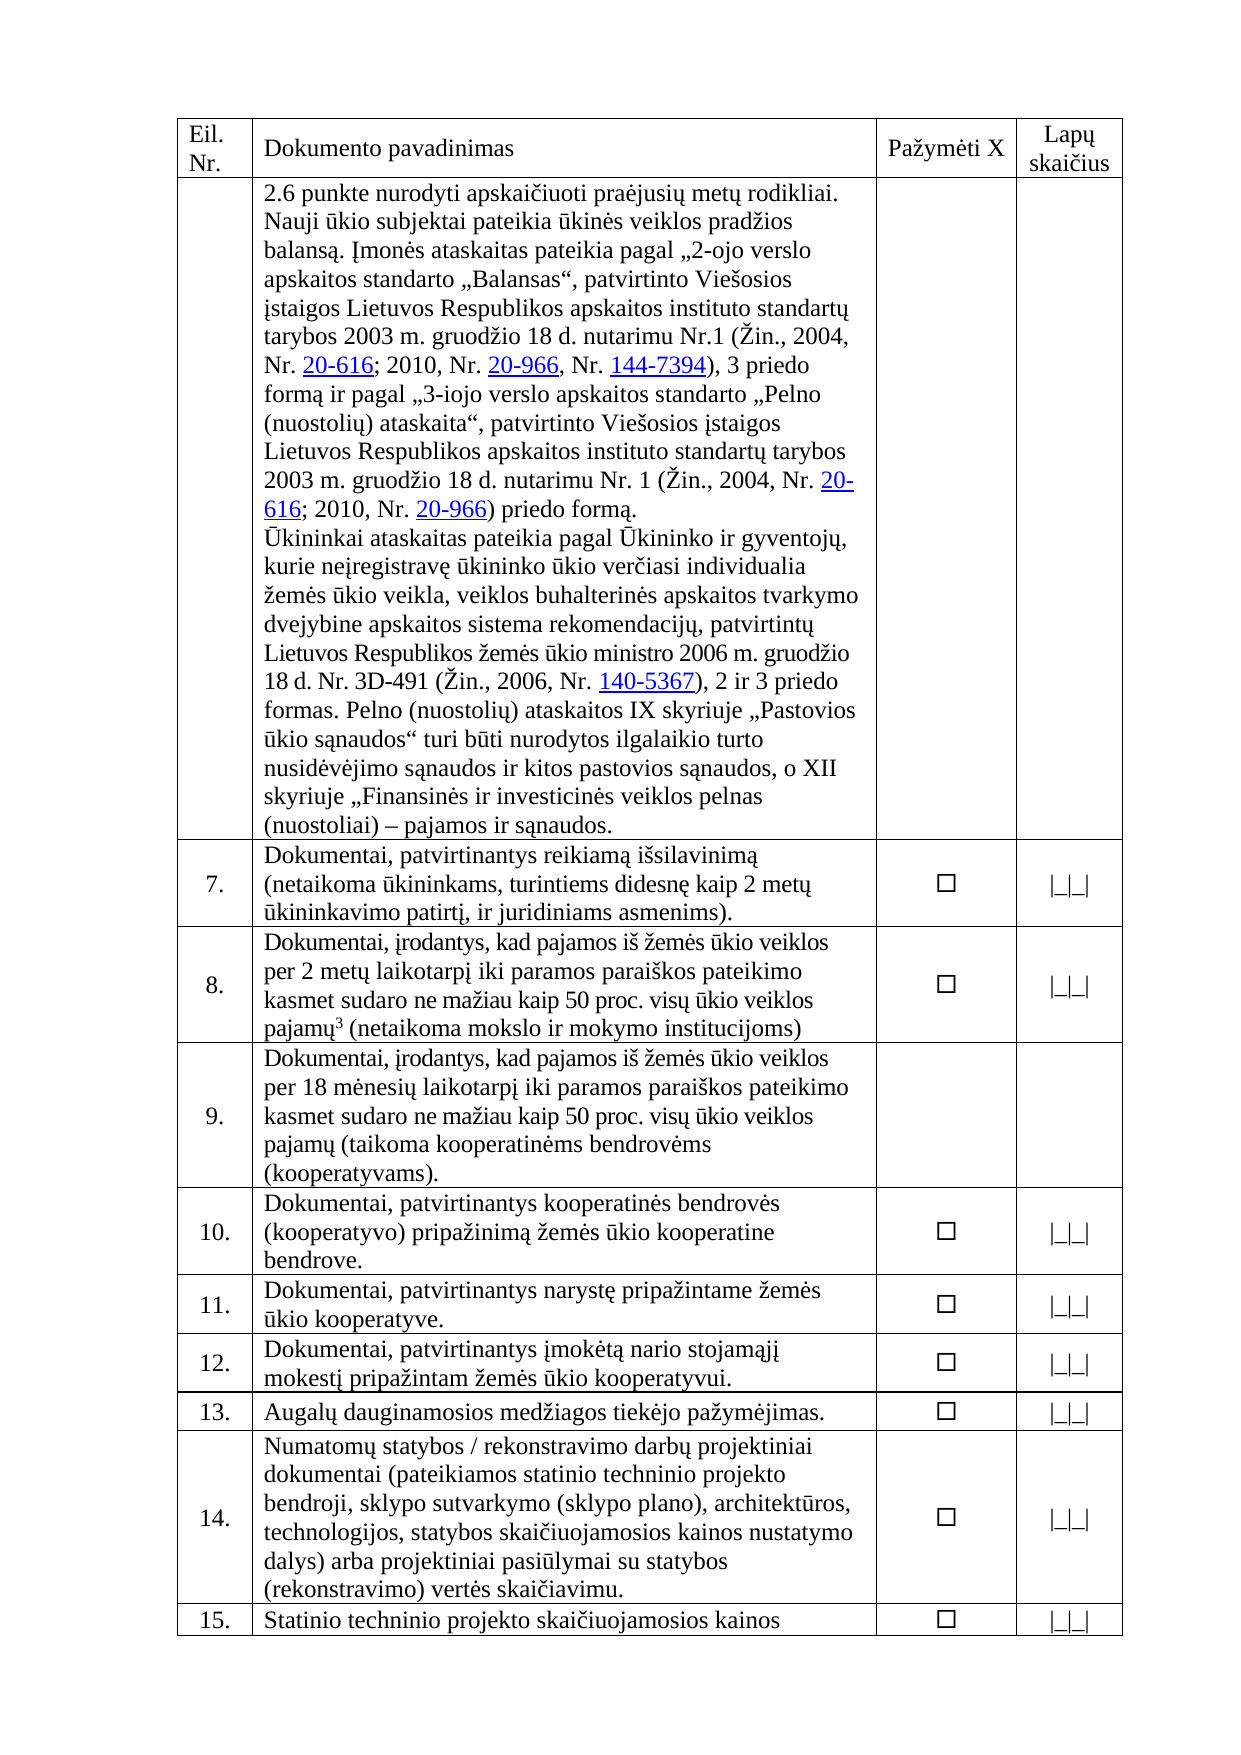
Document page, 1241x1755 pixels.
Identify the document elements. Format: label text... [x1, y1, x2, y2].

table_cell 11. [178, 1275, 252, 1333]
table_cell 14. [178, 1431, 252, 1603]
table_cell Augalų dauginamosios medžiagos tiekėjo pažymėjimas. [253, 1393, 876, 1430]
table_cell [] [877, 178, 1016, 839]
table_cell [] [877, 927, 1016, 1042]
table_header Dokumento pavadinimas [253, 119, 876, 177]
table_header Eil. Nr. [178, 119, 252, 177]
table_cell Dokumentai, patvirtinantys įmokėtą nario stojamąjį mokestį pripažintam žemės ūkio kooperatyvui. [253, 1334, 876, 1391]
table_header Pažymėti X [877, 119, 1016, 177]
table_cell [] [877, 1431, 1016, 1603]
table_cell 8. [178, 927, 252, 1042]
table_cell |_|_| [1017, 1604, 1122, 1635]
table_cell |_|_| [1017, 840, 1122, 926]
table_cell |_|_| [1017, 927, 1122, 1042]
table_cell Dokumentai, patvirtinantys narystę pripažintame žemės ūkio kooperatyve. [253, 1275, 876, 1333]
table_cell Numatomų statybos / rekonstravimo darbų projektiniai dokumentai (pateikiamos statinio techninio projekto bendroji, sklypo sutvarkymo (sklypo plano), architektūros, technologijos, statybos skaičiuojamosios kainos nustatymo dalys) arba projektiniai pasiūlymai su statybos (rekonstravimo) vertės skaičiavimu. [253, 1431, 876, 1603]
table_cell Dokumentai, įrodantys, kad pajamos iš žemės ūkio veiklos per 18 mėnesių laikotarpį iki paramos paraiškos pateikimo kasmet sudaro ne mažiau kaip 50 proc. visų ūkio veiklos pajamų (taikoma kooperatinėms bendrovėms (kooperatyvams). [253, 1043, 876, 1187]
table_cell |_|_| [1017, 1431, 1122, 1603]
table_cell [1017, 178, 1122, 839]
table_header Lapų skaičius [1017, 119, 1122, 177]
table_cell [] [877, 1275, 1016, 1333]
table_cell [] [877, 1334, 1016, 1391]
table_cell 12. [178, 1334, 252, 1391]
table_cell Statinio techninio projekto skaičiuojamosios kainos [253, 1604, 876, 1635]
table_cell 7. [178, 840, 252, 926]
table_cell |_|_| [1017, 1275, 1122, 1333]
table_cell 2.6 punkte nurodyti apskaičiuoti praėjusių metų rodikliai. Nauji ūkio subjektai pateikia ūkinės veiklos pradžios balansą. Įmonės ataskaitas pateikia pagal „2-ojo verslo apskaitos standarto „Balansas“, patvirtinto Viešosios įstaigos Lietuvos Respublikos apskaitos instituto standartų tarybos 2003 m. gruodžio 18 d. nutarimu Nr.1 (Žin., 2004, Nr. 20-616; 2010, Nr. 20-966, Nr. 144-7394), 3 priedo formą ir pagal „3-iojo verslo apskaitos standarto „Pelno (nuostolių) ataskaita“, patvirtinto Viešosios įstaigos Lietuvos Respublikos apskaitos instituto standartų tarybos 2003 m. gruodžio 18 d. nutarimu Nr. 1 (Žin., 2004, Nr. 20-616; 2010, Nr. 20-966) priedo formą. Ūkininkai ataskaitas pateikia pagal Ūkininko ir gyventojų, kurie neįregistravę ūkininko ūkio verčiasi individualia žemės ūkio veikla, veiklos buhalterinės apskaitos tvarkymo dvejybine apskaitos sistema rekomendacijų, patvirtintų Lietuvos Respublikos žemės ūkio ministro 2006 m. gruodžio 18 d. Nr. 3D-491 (Žin., 2006, Nr. 140-5367), 2 ir 3 priedo formas. Pelno (nuostolių) ataskaitos IX skyriuje „Pastovios ūkio sąnaudos“ turi būti nurodytos ilgalaikio turto nusidėvėjimo sąnaudos ir kitos pastovios sąnaudos, o XII skyriuje „Finansinės ir investicinės veiklos pelnas (nuostoliai) – pajamos ir sąnaudos. [253, 178, 876, 839]
table_cell [178, 178, 252, 839]
table_cell Dokumentai, patvirtinantys reikiamą išsilavinimą (netaikoma ūkininkams, turintiems didesnę kaip 2 metų ūkininkavimo patirtį, ir juridiniams asmenims). [253, 840, 876, 926]
table_cell |_|_| [1017, 1188, 1122, 1274]
table_cell [] [877, 840, 1016, 926]
table_cell [1017, 1043, 1122, 1187]
table_cell [] [877, 1604, 1016, 1635]
table_cell Dokumentai, įrodantys, kad pajamos iš žemės ūkio veiklos per 2 metų laikotarpį iki paramos paraiškos pateikimo kasmet sudaro ne mažiau kaip 50 proc. visų ūkio veiklos pajamų3 (netaikoma mokslo ir mokymo institucijoms) [253, 927, 876, 1042]
table_cell 15. [178, 1604, 252, 1635]
table_cell |_|_| [1017, 1393, 1122, 1430]
table_cell [] [877, 1393, 1016, 1430]
table_cell 13. [178, 1393, 252, 1430]
table_cell [] [877, 1188, 1016, 1274]
table_cell |_|_| [1017, 1334, 1122, 1391]
table_cell 10. [178, 1188, 252, 1274]
table_cell Dokumentai, patvirtinantys kooperatinės bendrovės (kooperatyvo) pripažinimą žemės ūkio kooperatine bendrove. [253, 1188, 876, 1274]
table_cell [877, 1043, 1016, 1187]
table_cell 9. [178, 1043, 252, 1187]
